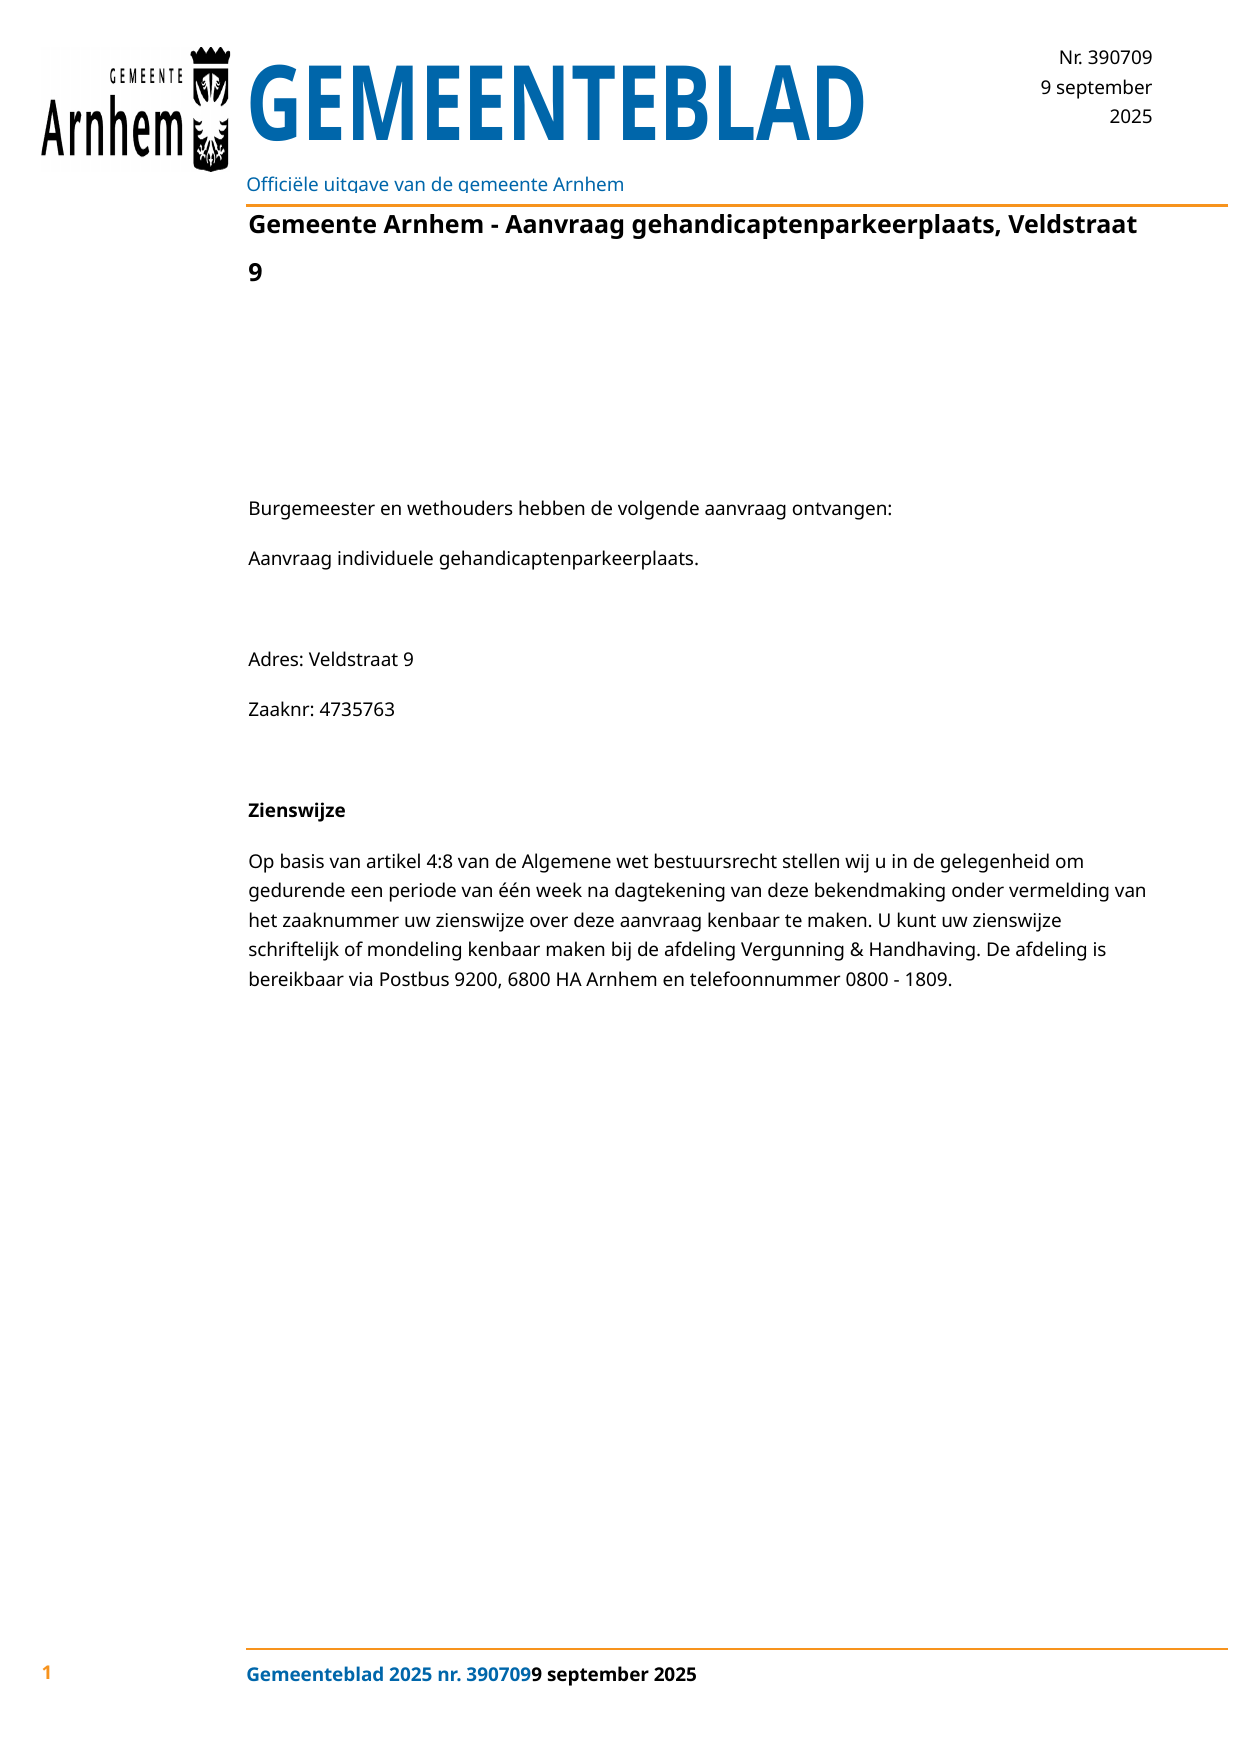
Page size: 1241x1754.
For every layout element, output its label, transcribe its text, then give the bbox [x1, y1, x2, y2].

text Op basis van artikel 4:8 van de Algemene wet bestuursrecht stellen wij u in de gelegenheid om gedurende een periode van één week na dagtekening van deze bekendmaking onder vermelding van het zaaknummer uw zienswijze over deze aanvraag kenbaar te maken. U kunt uw zienswijze schriftelijk of mondeling kenbaar maken bij de afdeling Vergunning & Handhaving. De afdeling is bereikbaar via Postbus 9200, 6800 HA Arnhem en telefoonnummer 0800 - 1809. [248, 848, 1152, 992]
text Zienswijze [248, 797, 1152, 823]
text Burgemeester en wethouders hebben de volgende aanvraag ontvangen: [248, 495, 1152, 521]
text Zaaknr: 4735763 [248, 697, 1152, 722]
text Adres: Veldstraat 9 [248, 646, 1152, 672]
text Gemeente Arnhem - Aanvraag gehandicaptenparkeerplaats, Veldstraat 9 [248, 207, 1152, 288]
text Aanvraag individuele gehandicaptenparkeerplaats. [248, 545, 1152, 571]
picture [41, 47, 231, 172]
